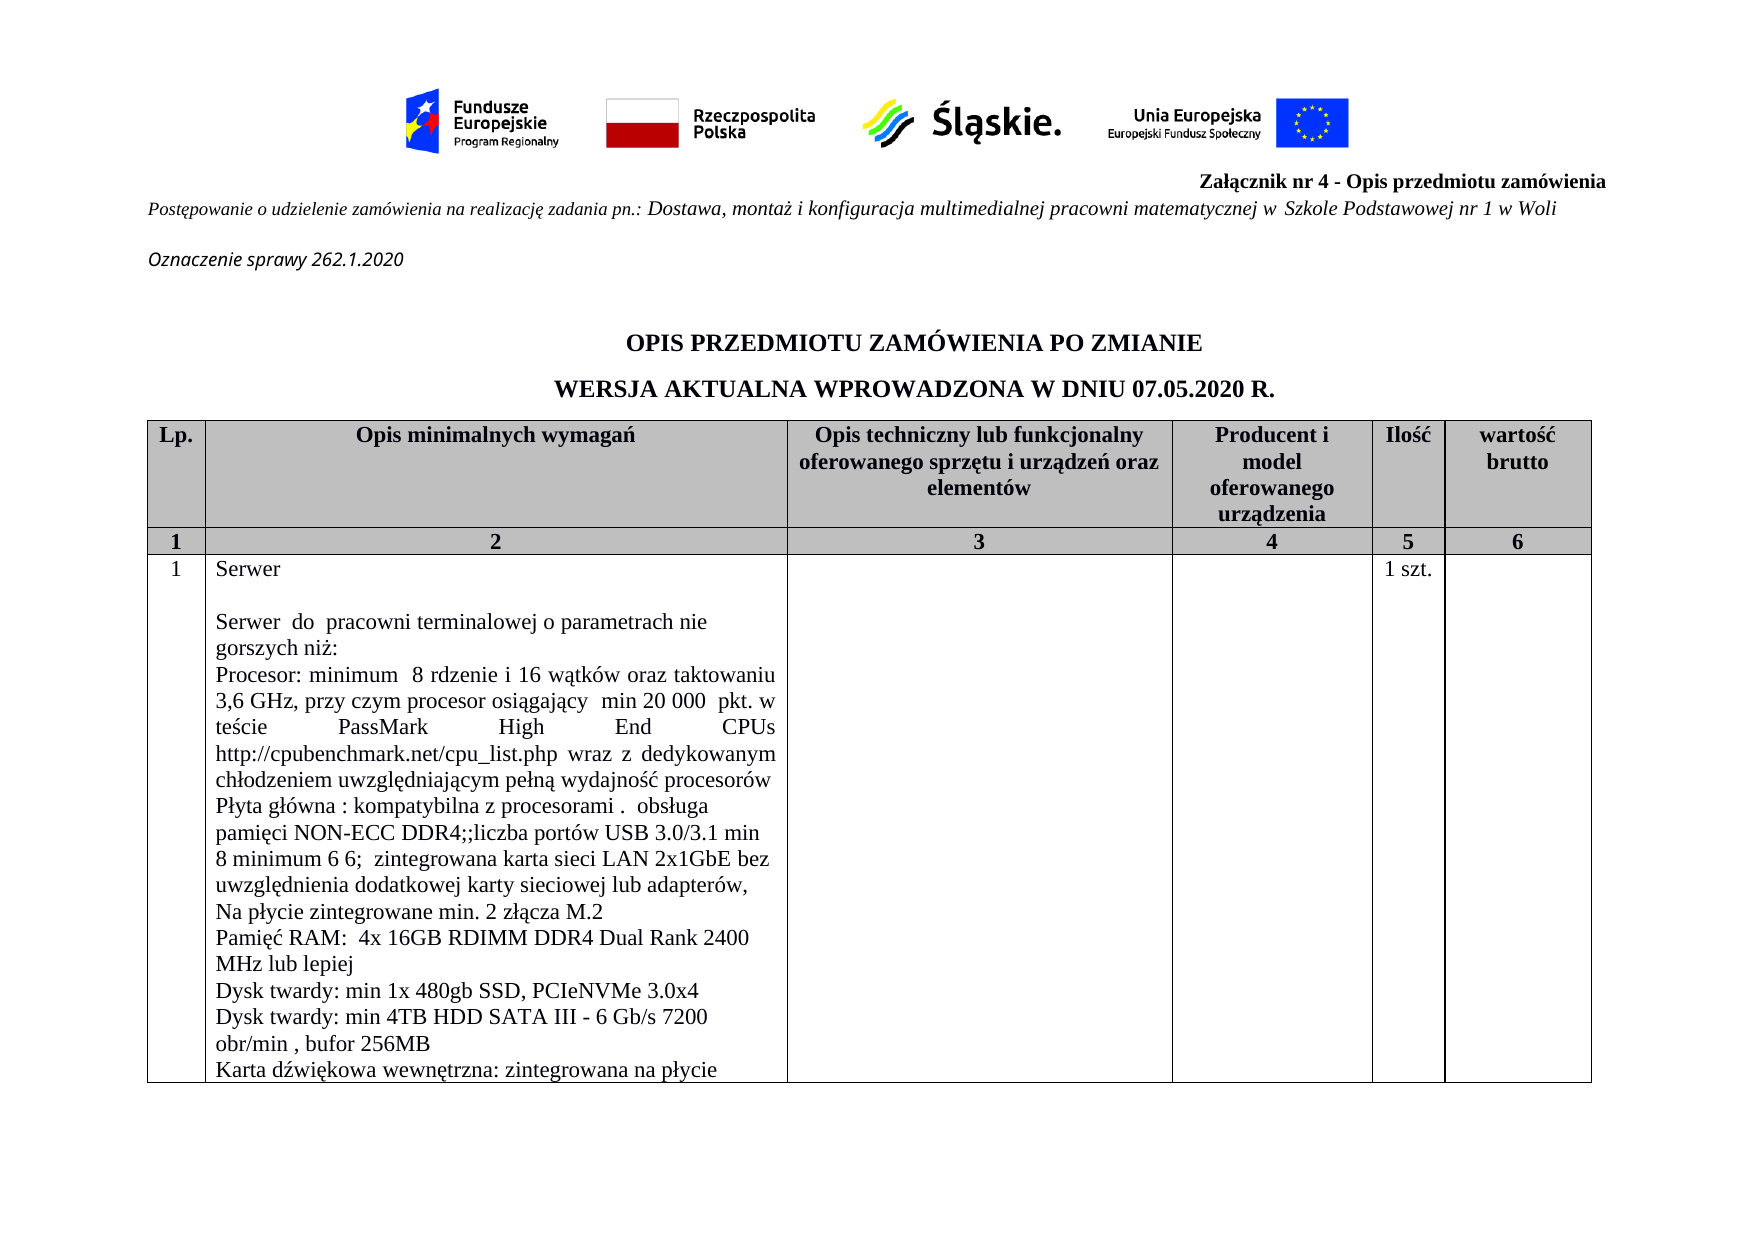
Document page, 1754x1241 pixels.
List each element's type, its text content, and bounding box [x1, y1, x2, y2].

table_cell 5 [1373, 528, 1444, 554]
table_cell 3 [788, 528, 1172, 554]
table_cell 1 szt. [1373, 555, 1444, 1082]
table_cell 1 [148, 555, 205, 1082]
table_header wartość brutto [1446, 421, 1591, 527]
table_cell [1173, 555, 1372, 1082]
table_cell 2 [206, 528, 787, 554]
table_header Ilość [1373, 421, 1444, 527]
table_cell 1 [148, 528, 205, 554]
table_cell 4 [1173, 528, 1372, 554]
text WERSJA AKTUALNA WPROWADZONA W DNIU 07.05.2020 R. [223, 374, 1606, 403]
table_cell [1446, 555, 1591, 1082]
table_header Opis techniczny lub funkcjonalny oferowanego sprzętu i urządzeń oraz elementów [788, 421, 1172, 527]
table_header Producent i model oferowanego urządzenia [1173, 421, 1372, 527]
table_cell [788, 555, 1172, 1082]
table_cell Serwer Serwer do pracowni terminalowej o parametrach nie gorszych niż: Procesor: minimum 8 rdzenie i 16 wątków oraz taktowaniu 3,6 GHz, przy czym procesor osiągający min 20 000 pkt. w teście PassMark High End CPUs http://cpubenchmark.net/cpu_list.php wraz z dedykowanym chłodzeniem uwzględniającym pełną wydajność procesorów Płyta główna : kompatybilna z procesorami . obsługa pamięci NON-ECC DDR4;;liczba portów USB 3.0/3.1 min 8 minimum 6 6; zintegrowana karta sieci LAN 2x1GbE bez uwzględnienia dodatkowej karty sieciowej lub adapterów, Na płycie zintegrowane min. 2 złącza M.2 Pamięć RAM: 4x 16GB RDIMM DDR4 Dual Rank 2400 MHz lub lepiej Dysk twardy: min 1x 480gb SSD, PCIeNVMe 3.0x4 Dysk twardy: min 4TB HDD SATA III - 6 Gb/s 7200 obr/min , bufor 256MB Karta dźwiękowa wewnętrzna: zintegrowana na płycie [206, 555, 787, 1082]
table_cell 6 [1446, 528, 1591, 554]
table_header Opis minimalnych wymagań [206, 421, 787, 527]
text OPIS PRZEDMIOTU ZAMÓWIENIA PO ZMIANIE [223, 328, 1606, 357]
table_header Lp. [148, 421, 205, 527]
